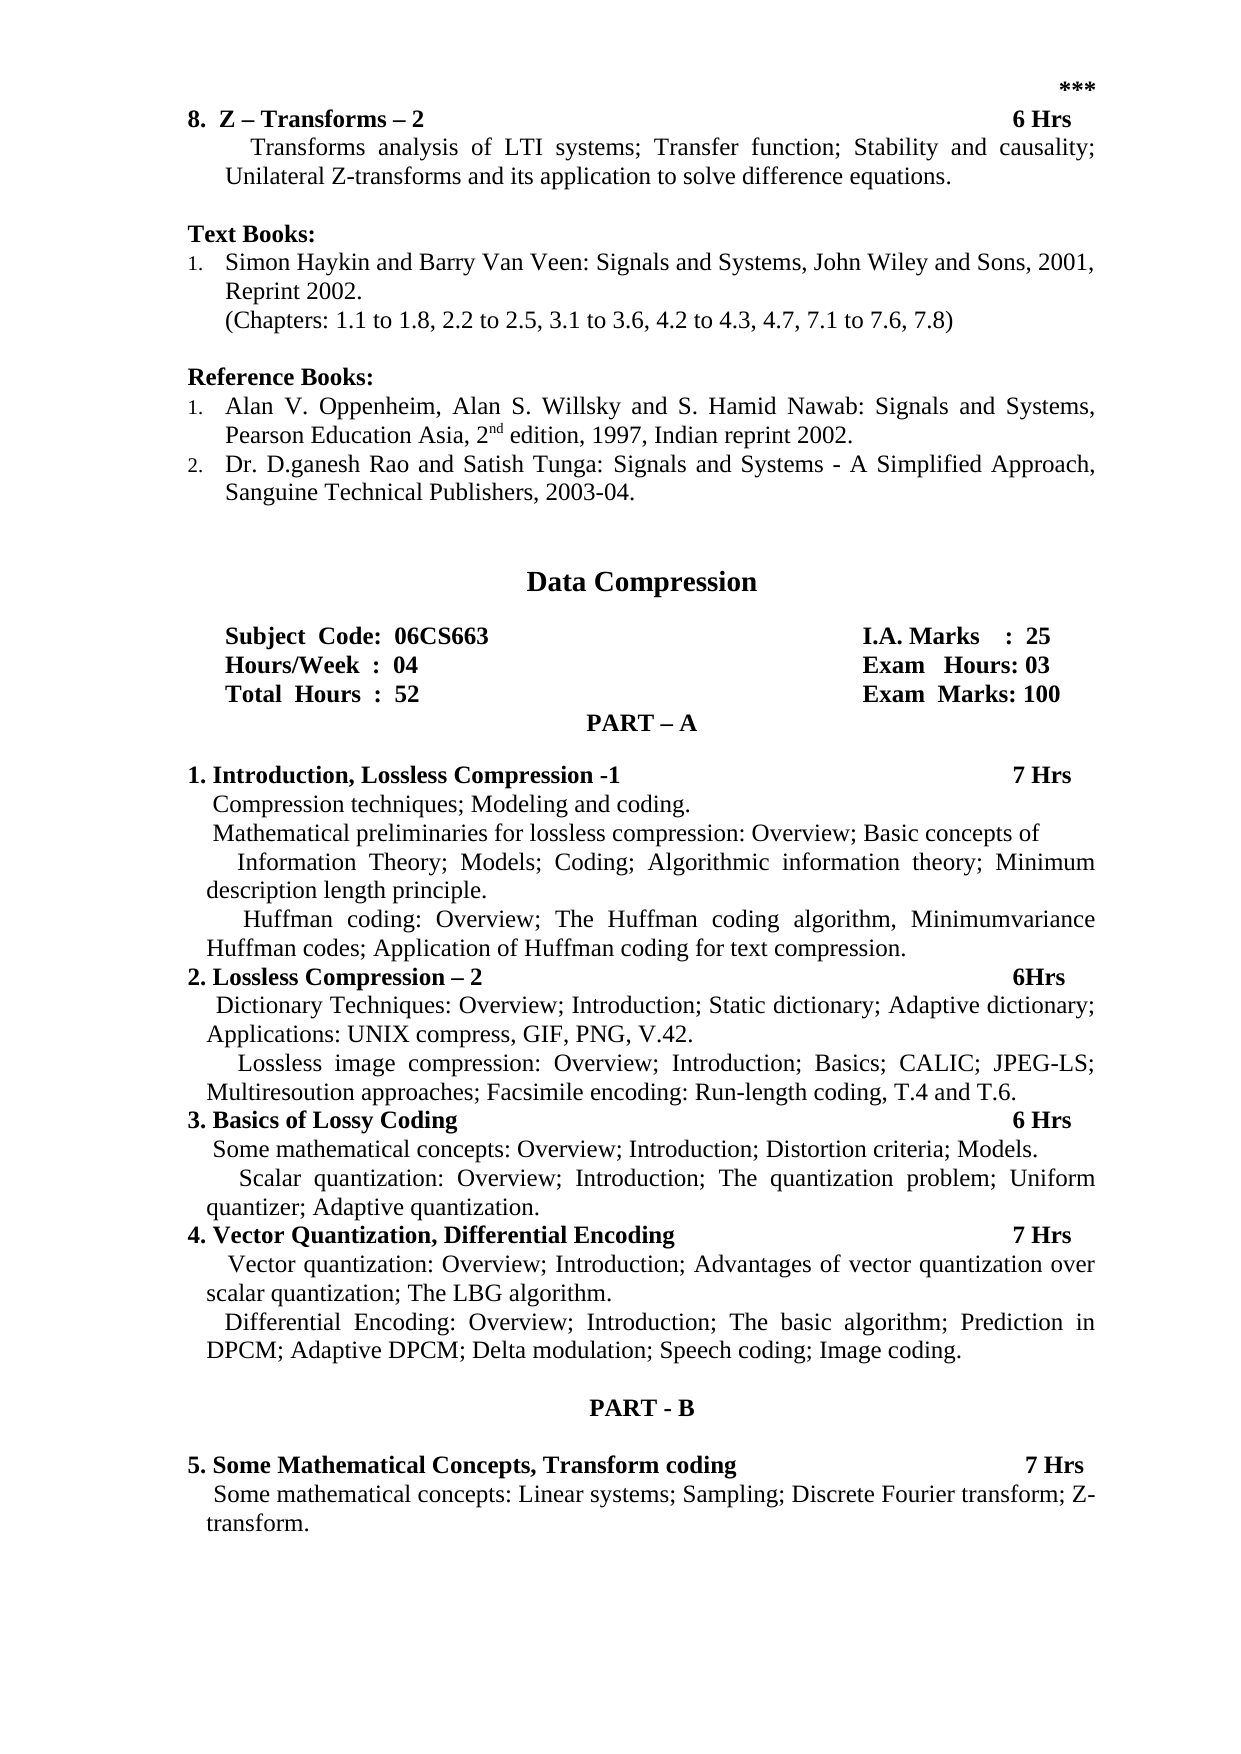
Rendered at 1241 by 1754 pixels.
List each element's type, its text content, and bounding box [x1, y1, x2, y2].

list Alan V. Oppenheim, Alan S. Willsky and S. Hamid Nawab: Signals and Systems, Pearson Education Asia, 2nd edition, 1997, Indian reprint 2002. [187, 391, 1096, 449]
text Dictionary Techniques: Overview; Introduction; Static dictionary; Adaptive dictionary; Applications: UNIX compress, GIF, PNG, V.42. [187, 990, 1096, 1048]
text Information Theory; Models; Coding; Algorithmic information theory; Minimum description length principle. [187, 847, 1096, 904]
text Vector quantization: Overview; Introduction; Advantages of vector quantization over scalar quantization; The LBG algorithm. [187, 1249, 1096, 1307]
text Differential Encoding: Overview; Introduction; The basic algorithm; Prediction in DPCM; Adaptive DPCM; Delta modulation; Speech coding; Image coding. [187, 1307, 1096, 1364]
text Some mathematical concepts: Overview; Introduction; Distortion criteria; Models. [187, 1134, 1096, 1163]
text PART - B [187, 1393, 1096, 1422]
text Some mathematical concepts: Linear systems; Sampling; Discrete Fourier transform; Z-transform. [187, 1479, 1096, 1537]
text Transforms analysis of LTI systems; Transfer function; Stability and causality; Unilateral Z-transforms and its application to solve difference equations. [187, 132, 1096, 190]
text 2. Lossless Compression – 2 6Hrs [187, 962, 1096, 990]
text Reference Books: [187, 362, 1134, 391]
text (Chapters: 1.1 to 1.8, 2.2 to 2.5, 3.1 to 3.6, 4.2 to 4.3, 4.7, 7.1 to 7.6, 7.8) [187, 305, 1096, 334]
text 5. Some Mathematical Concepts, Transform coding 7 Hrs [187, 1450, 1096, 1479]
text Text Books: [187, 219, 1134, 247]
text 4. Vector Quantization, Differential Encoding 7 Hrs [187, 1220, 1096, 1249]
text PART – A [187, 708, 1096, 736]
text Huffman coding: Overview; The Huffman coding algorithm, Minimumvariance Huffman codes; Application of Huffman coding for text compression. [187, 904, 1096, 962]
subtitle Total Hours : 52 Exam Marks: 100 [225, 679, 1112, 708]
text Hours/Week : 04 Exam Hours: 03 [187, 650, 1096, 679]
text Mathematical preliminaries for lossless compression: Overview; Basic concepts of [187, 818, 1096, 847]
list Simon Haykin and Barry Van Veen: Signals and Systems, John Wiley and Sons, 2001, Reprint 2002. [187, 247, 1096, 305]
list Dr. D.ganesh Rao and Satish Tunga: Signals and Systems - A Simplified Approach, Sanguine Technical Publishers, 2003-04. [187, 449, 1096, 506]
text Compression techniques; Modeling and coding. [187, 789, 1096, 818]
text Scalar quantization: Overview; Introduction; The quantization problem; Uniform quantizer; Adaptive quantization. [187, 1163, 1096, 1220]
text 1. Introduction, Lossless Compression -1 7 Hrs [187, 760, 1096, 789]
text Data Compression [187, 564, 1096, 597]
text 8. Z – Transforms – 2 6 Hrs [187, 104, 1096, 132]
text 3. Basics of Lossy Coding 6 Hrs [187, 1105, 1096, 1134]
text Lossless image compression: Overview; Introduction; Basics; CALIC; JPEG-LS; Multiresoution approaches; Facsimile encoding: Run-length coding, T.4 and T.6. [187, 1048, 1096, 1105]
subtitle Subject Code: 06CS663 I.A. Marks : 25 [225, 621, 1096, 650]
